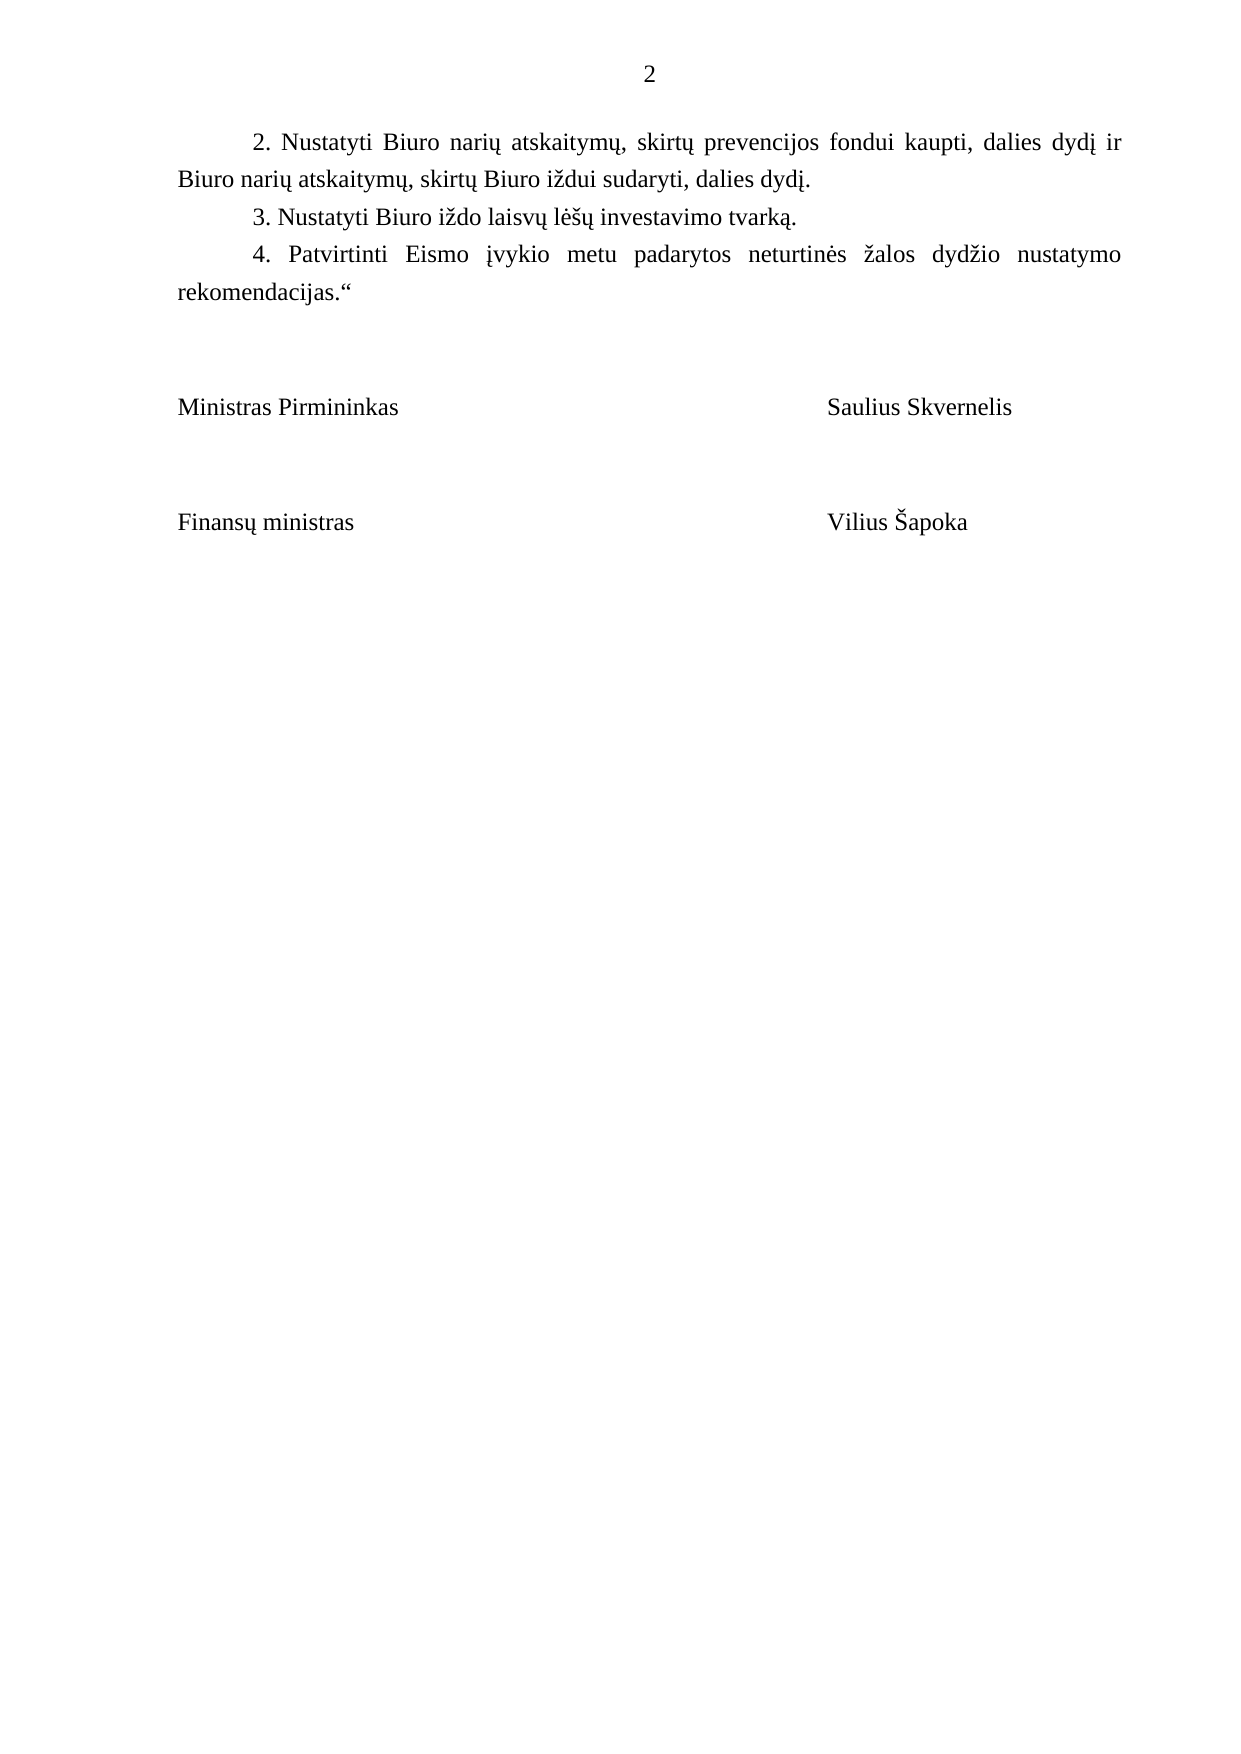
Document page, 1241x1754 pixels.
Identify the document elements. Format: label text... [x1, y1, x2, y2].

text Finansų ministras Vilius Šapoka [177, 507, 1122, 536]
text Ministras Pirmininkas Saulius Skvernelis [177, 392, 1122, 421]
text 3. Nustatyti Biuro iždo laisvų lėšų investavimo tvarką. [177, 193, 1122, 231]
text 2. Nustatyti Biuro narių atskaitymų, skirtų prevencijos fondui kaupti, dalies dydį ir Biuro narių atskaitymų, skirtų Biuro iždui sudaryti, dalies dydį. [177, 118, 1122, 193]
text 4. Patvirtinti Eismo įvykio metu padarytos neturtinės žalos dydžio nustatymo rekomendacijas.“ [177, 231, 1122, 306]
